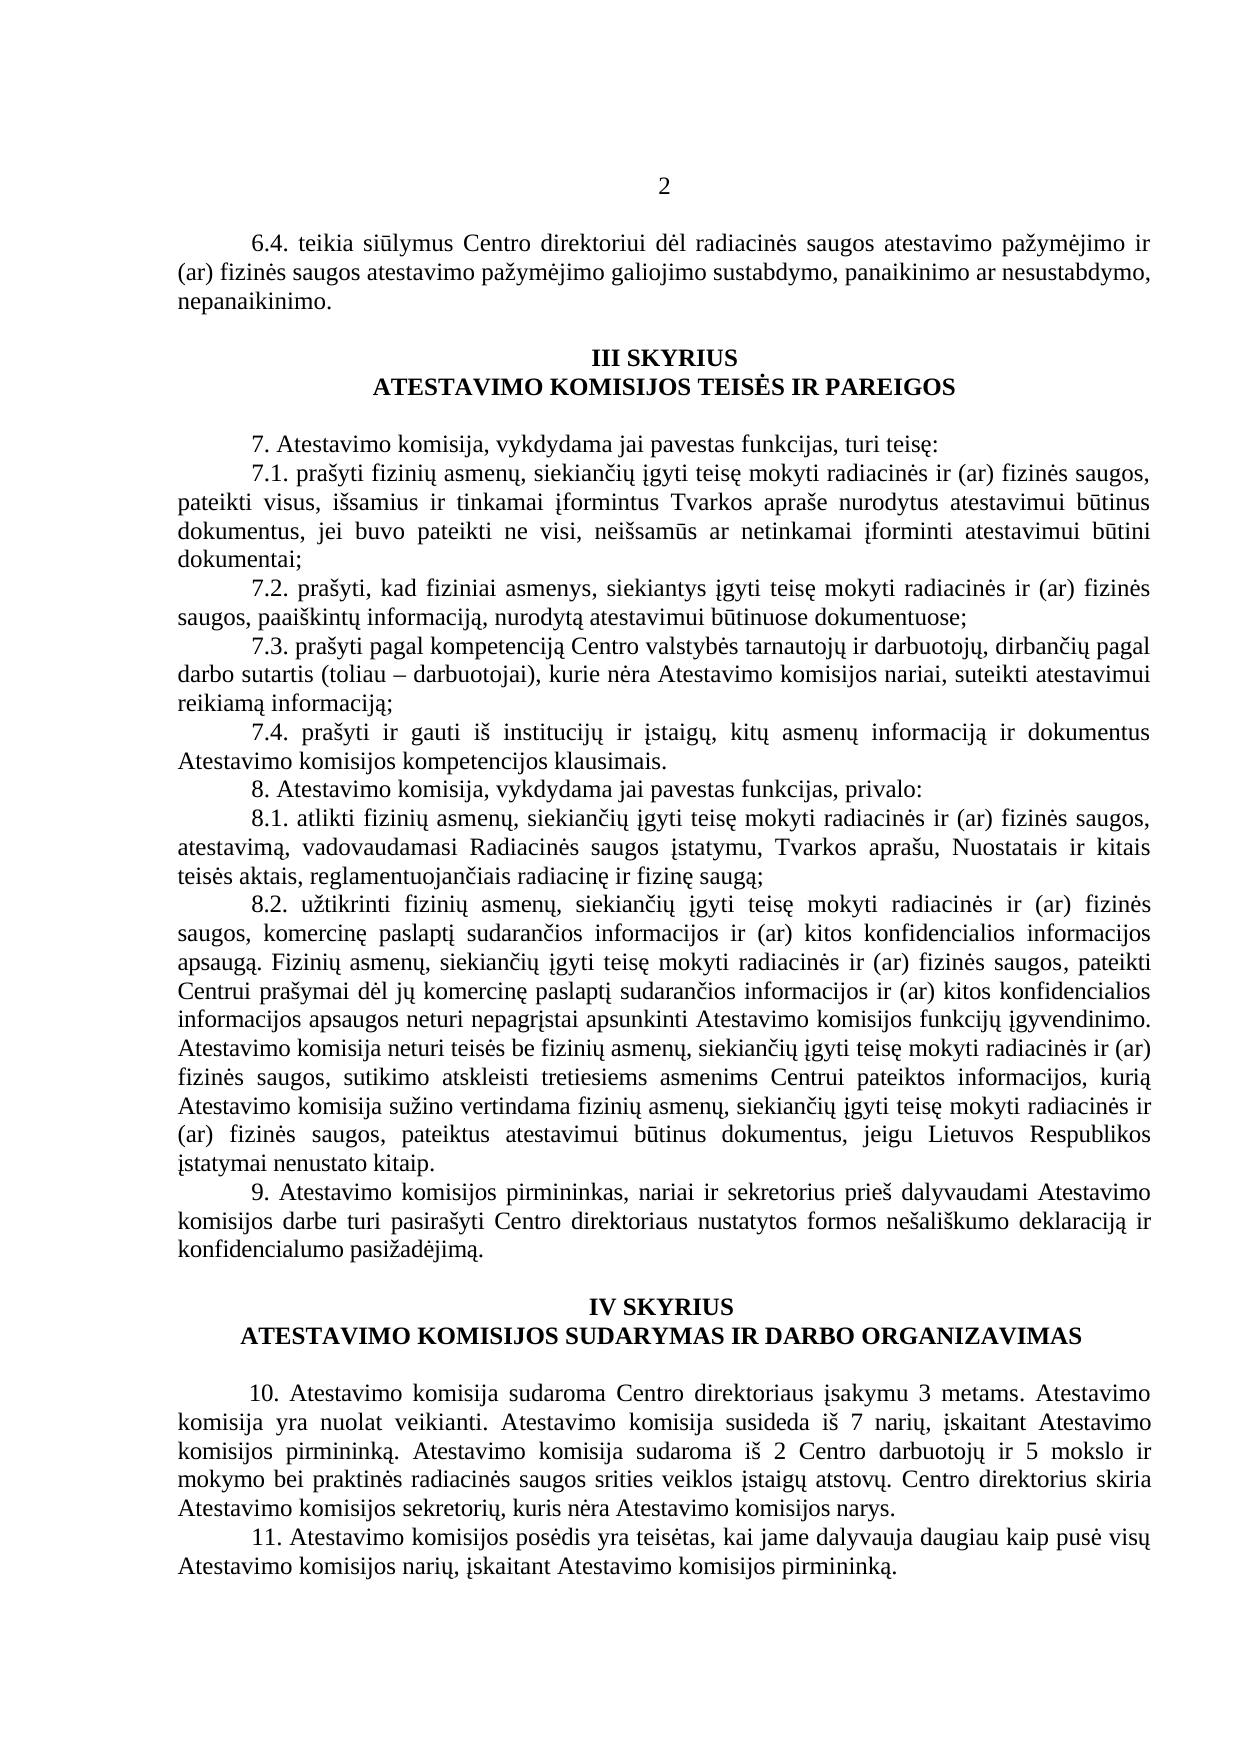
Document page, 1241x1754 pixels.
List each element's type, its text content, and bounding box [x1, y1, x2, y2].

text 8. Atestavimo komisija, vykdydama jai pavestas funkcijas, privalo: [177, 774, 1152, 803]
text ATESTAVIMO KOMISIJOS TEISĖS IR PAREIGOS [177, 372, 1152, 401]
text 7.2. prašyti, kad fiziniai asmenys, siekiantys įgyti teisę mokyti radiacinės ir (ar) fizinės saugos, paaiškintų informaciją, nurodytą atestavimui būtinuose dokumentuose; [177, 573, 1152, 631]
text 7.4. prašyti ir gauti iš institucijų ir įstaigų, kitų asmenų informaciją ir dokumentus Atestavimo komisijos kompetencijos klausimais. [177, 717, 1152, 774]
text IV SKYRIUS [177, 1292, 1152, 1321]
text 9. Atestavimo komisijos pirmininkas, nariai ir sekretorius prieš dalyvaudami Atestavimo komisijos darbe turi pasirašyti Centro direktoriaus nustatytos formos nešališkumo deklaraciją ir konfidencialumo pasižadėjimą. [177, 1177, 1152, 1263]
text 7.1. prašyti fizinių asmenų, siekiančių įgyti teisę mokyti radiacinės ir (ar) fizinės saugos, pateikti visus, išsamius ir tinkamai įformintus Tvarkos apraše nurodytus atestavimui būtinus dokumentus, jei buvo pateikti ne visi, neišsamūs ar netinkamai įforminti atestavimui būtini dokumentai; [177, 458, 1152, 573]
text 10. Atestavimo komisija sudaroma Centro direktoriaus įsakymu 3 metams. Atestavimo komisija yra nuolat veikianti. Atestavimo komisija susideda iš 7 narių, įskaitant Atestavimo komisijos pirmininką. Atestavimo komisija sudaroma iš 2 Centro darbuotojų ir 5 mokslo ir mokymo bei praktinės radiacinės saugos srities veiklos įstaigų atstovų. Centro direktorius skiria Atestavimo komisijos sekretorių, kuris nėra Atestavimo komisijos narys. [177, 1378, 1152, 1522]
text 8.2. užtikrinti fizinių asmenų, siekiančių įgyti teisę mokyti radiacinės ir (ar) fizinės saugos, komercinę paslaptį sudarančios informacijos ir (ar) kitos konfidencialios informacijos apsaugą. Fizinių asmenų, siekiančių įgyti teisę mokyti radiacinės ir (ar) fizinės saugos, pateikti Centrui prašymai dėl jų komercinę paslaptį sudarančios informacijos ir (ar) kitos konfidencialios informacijos apsaugos neturi nepagrįstai apsunkinti Atestavimo komisijos funkcijų įgyvendinimo. Atestavimo komisija neturi teisės be fizinių asmenų, siekiančių įgyti teisę mokyti radiacinės ir (ar) fizinės saugos, sutikimo atskleisti tretiesiems asmenims Centrui pateiktos informacijos, kurią Atestavimo komisija sužino vertindama fizinių asmenų, siekiančių įgyti teisę mokyti radiacinės ir (ar) fizinės saugos, pateiktus atestavimui būtinus dokumentus, jeigu Lietuvos Respublikos įstatymai nenustato kitaip. [177, 889, 1152, 1177]
text 7.3. prašyti pagal kompetenciją Centro valstybės tarnautojų ir darbuotojų, dirbančių pagal darbo sutartis (toliau – darbuotojai), kurie nėra Atestavimo komisijos nariai, suteikti atestavimui reikiamą informaciją; [177, 631, 1152, 717]
text 11. Atestavimo komisijos posėdis yra teisėtas, kai jame dalyvauja daugiau kaip pusė visų Atestavimo komisijos narių, įskaitant Atestavimo komisijos pirmininką. [177, 1522, 1152, 1579]
text 6.4. teikia siūlymus Centro direktoriui dėl radiacinės saugos atestavimo pažymėjimo ir (ar) fizinės saugos atestavimo pažymėjimo galiojimo sustabdymo, panaikinimo ar nesustabdymo, nepanaikinimo. [177, 228, 1152, 314]
text 8.1. atlikti fizinių asmenų, siekiančių įgyti teisę mokyti radiacinės ir (ar) fizinės saugos, atestavimą, vadovaudamasi Radiacinės saugos įstatymu, Tvarkos aprašu, Nuostatais ir kitais teisės aktais, reglamentuojančiais radiacinę ir fizinę saugą; [177, 803, 1152, 889]
text 7. Atestavimo komisija, vykdydama jai pavestas funkcijas, turi teisę: [177, 429, 1152, 458]
text III SKYRIUS [177, 343, 1152, 372]
text ATESTAVIMO KOMISIJOS SUDARYMAS IR DARBO ORGANIZAVIMAS [177, 1321, 1152, 1349]
